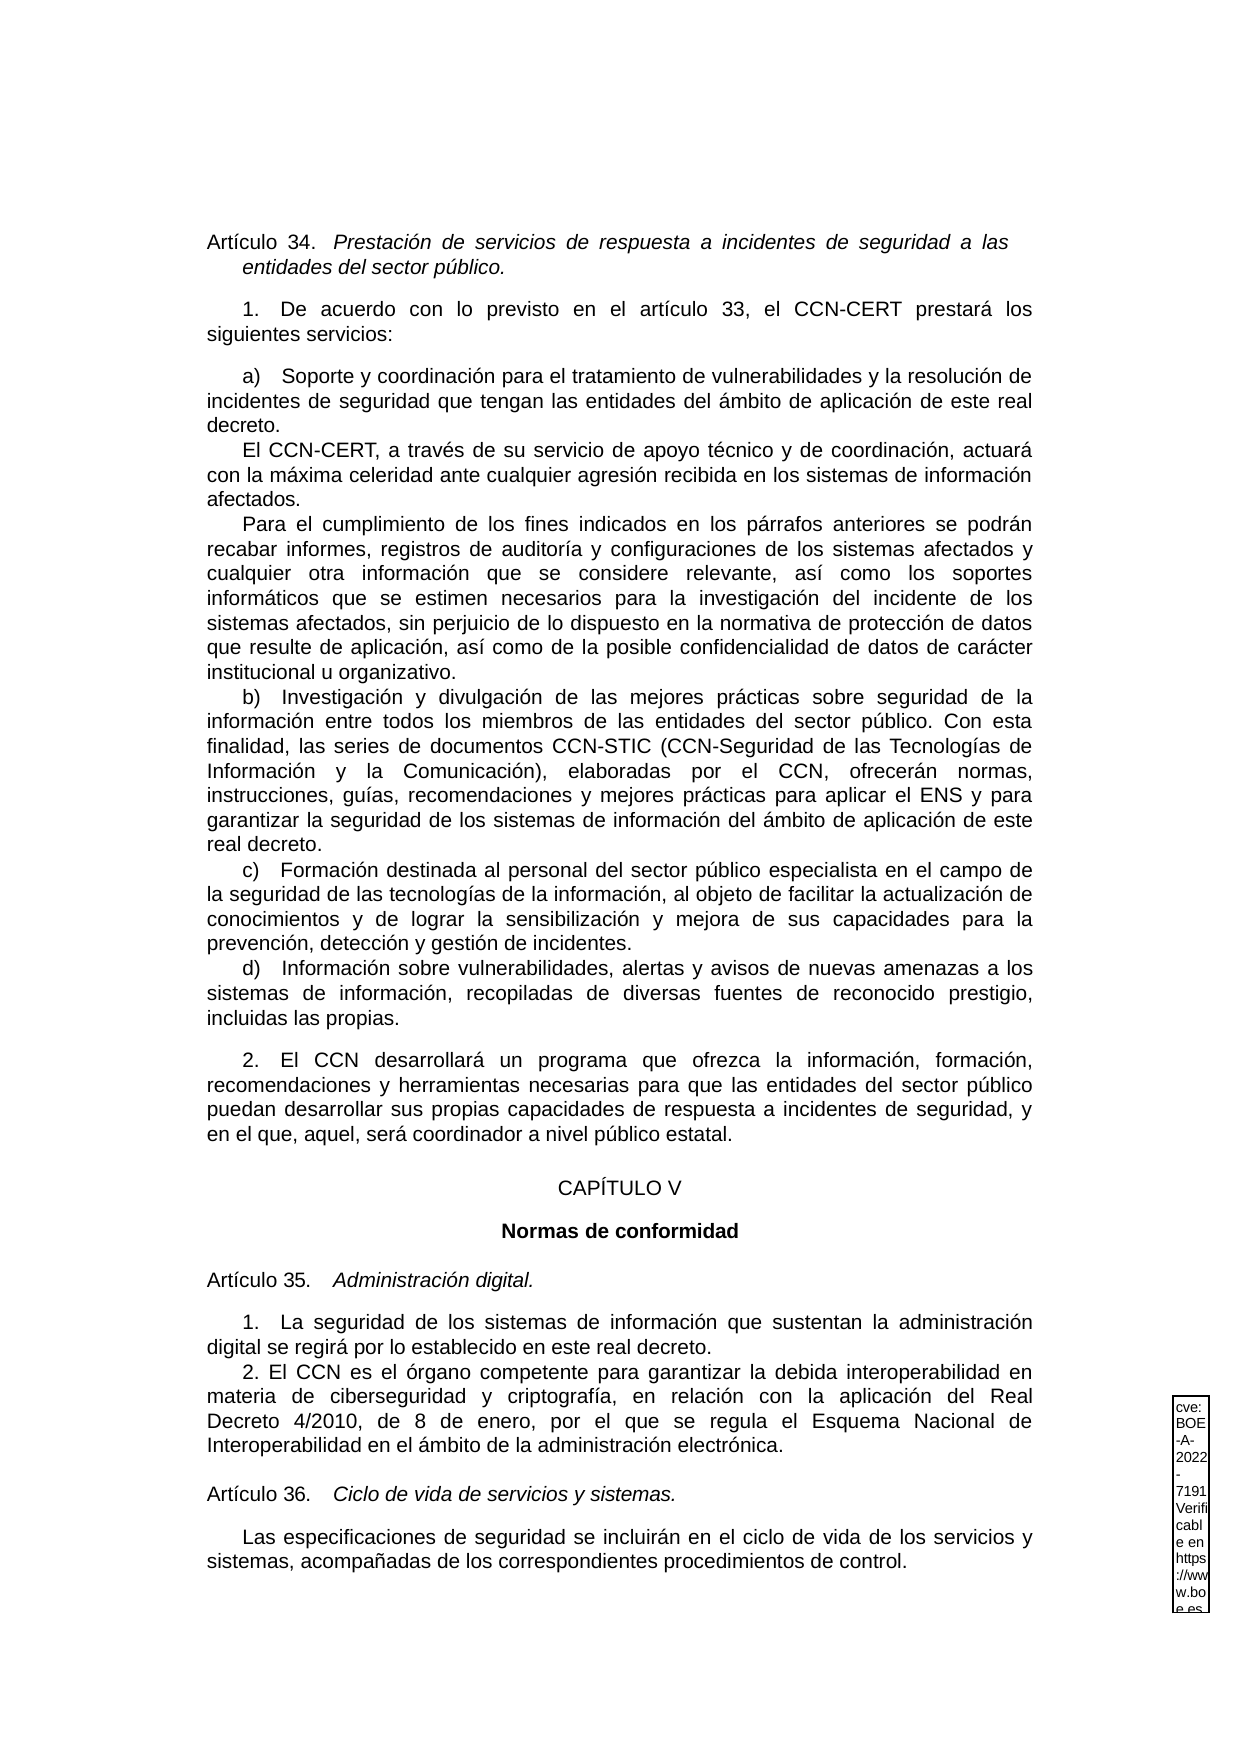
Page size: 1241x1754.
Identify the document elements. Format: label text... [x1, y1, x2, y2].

list La seguridad de los sistemas de información que sustentan la administración digital se regirá por lo establecido en este real decreto. [207, 1310, 1034, 1359]
list Formación destinada al personal del sector público especialista en el campo de la seguridad de las tecnologías de la información, al objeto de facilitar la actualización de conocimientos y de lograr la sensibilización y mejora de sus capacidades para la prevención, detección y gestión de incidentes. [207, 857, 1034, 955]
text Artículo 35. Administración digital. [207, 1267, 1198, 1291]
list Soporte y coordinación para el tratamiento de vulnerabilidades y la resolución de incidentes de seguridad que tengan las entidades del ámbito de aplicación de este real decreto. [207, 364, 1034, 437]
text Artículo 36. Ciclo de vida de servicios y sistemas. [207, 1482, 1172, 1506]
list Verificable en https://www.boe.es [1176, 1500, 1208, 1612]
list cve: BOE-A-2022-7191 [1176, 1398, 1208, 1499]
list Investigación y divulgación de las mejores prácticas sobre seguridad de la información entre todos los miembros de las entidades del sector público. Con esta finalidad, las series de documentos CCN-STIC (CCN-Seguridad de las Tecnologías de Información y la Comunicación), elaboradas por el CCN, ofrecerán normas, instrucciones, guías, recomendaciones y mejores prácticas para aplicar el ENS y para garantizar la seguridad de los sistemas de información del ámbito de aplicación de este real decreto. [207, 685, 1034, 856]
text Las especificaciones de seguridad se incluirán en el ciclo de vida de los servicios y sistemas, acompañadas de los correspondientes procedimientos de control. [207, 1524, 1034, 1573]
list Información sobre vulnerabilidades, alertas y avisos de nuevas amenazas a los sistemas de información, recopiladas de diversas fuentes de reconocido prestigio, incluidas las propias. [207, 956, 1034, 1029]
list De acuerdo con lo previsto en el artículo 33, el CCN-CERT prestará los siguientes servicios: [207, 297, 1034, 346]
text Para el cumplimiento de los fines indicados en los párrafos anteriores se podrán recabar informes, registros de auditoría y configuraciones de los sistemas afectados y cualquier otra información que se considere relevante, así como los soportes informáticos que se estimen necesarios para la investigación del incidente de los sistemas afectados, sin perjuicio de lo dispuesto en la normativa de protección de datos que resulte de aplicación, así como de la posible confidencialidad de datos de carácter institucional u organizativo. [207, 512, 1034, 683]
list El CCN desarrollará un programa que ofrezca la información, formación, recomendaciones y herramientas necesarias para que las entidades del sector público puedan desarrollar sus propias capacidades de respuesta a incidentes de seguridad, y en el que, aquel, será coordinador a nivel público estatal. [207, 1048, 1034, 1146]
text Normas de conformidad [369, 1219, 871, 1243]
text El CCN-CERT, a través de su servicio de apoyo técnico y de coordinación, actuará con la máxima celeridad ante cualquier agresión recibida en los sistemas de información afectados. [207, 438, 1034, 511]
list El CCN es el órgano competente para garantizar la debida interoperabilidad en materia de ciberseguridad y criptografía, en relación con la aplicación del Real Decreto 4/2010, de 8 de enero, por el que se regula el Esquema Nacional de Interoperabilidad en el ámbito de la administración electrónica. [207, 1359, 1033, 1457]
text CAPÍTULO V [369, 1176, 871, 1200]
text Artículo 34. Prestación de servicios de respuesta a incidentes de seguridad a las entidades del sector público. [207, 230, 1034, 278]
